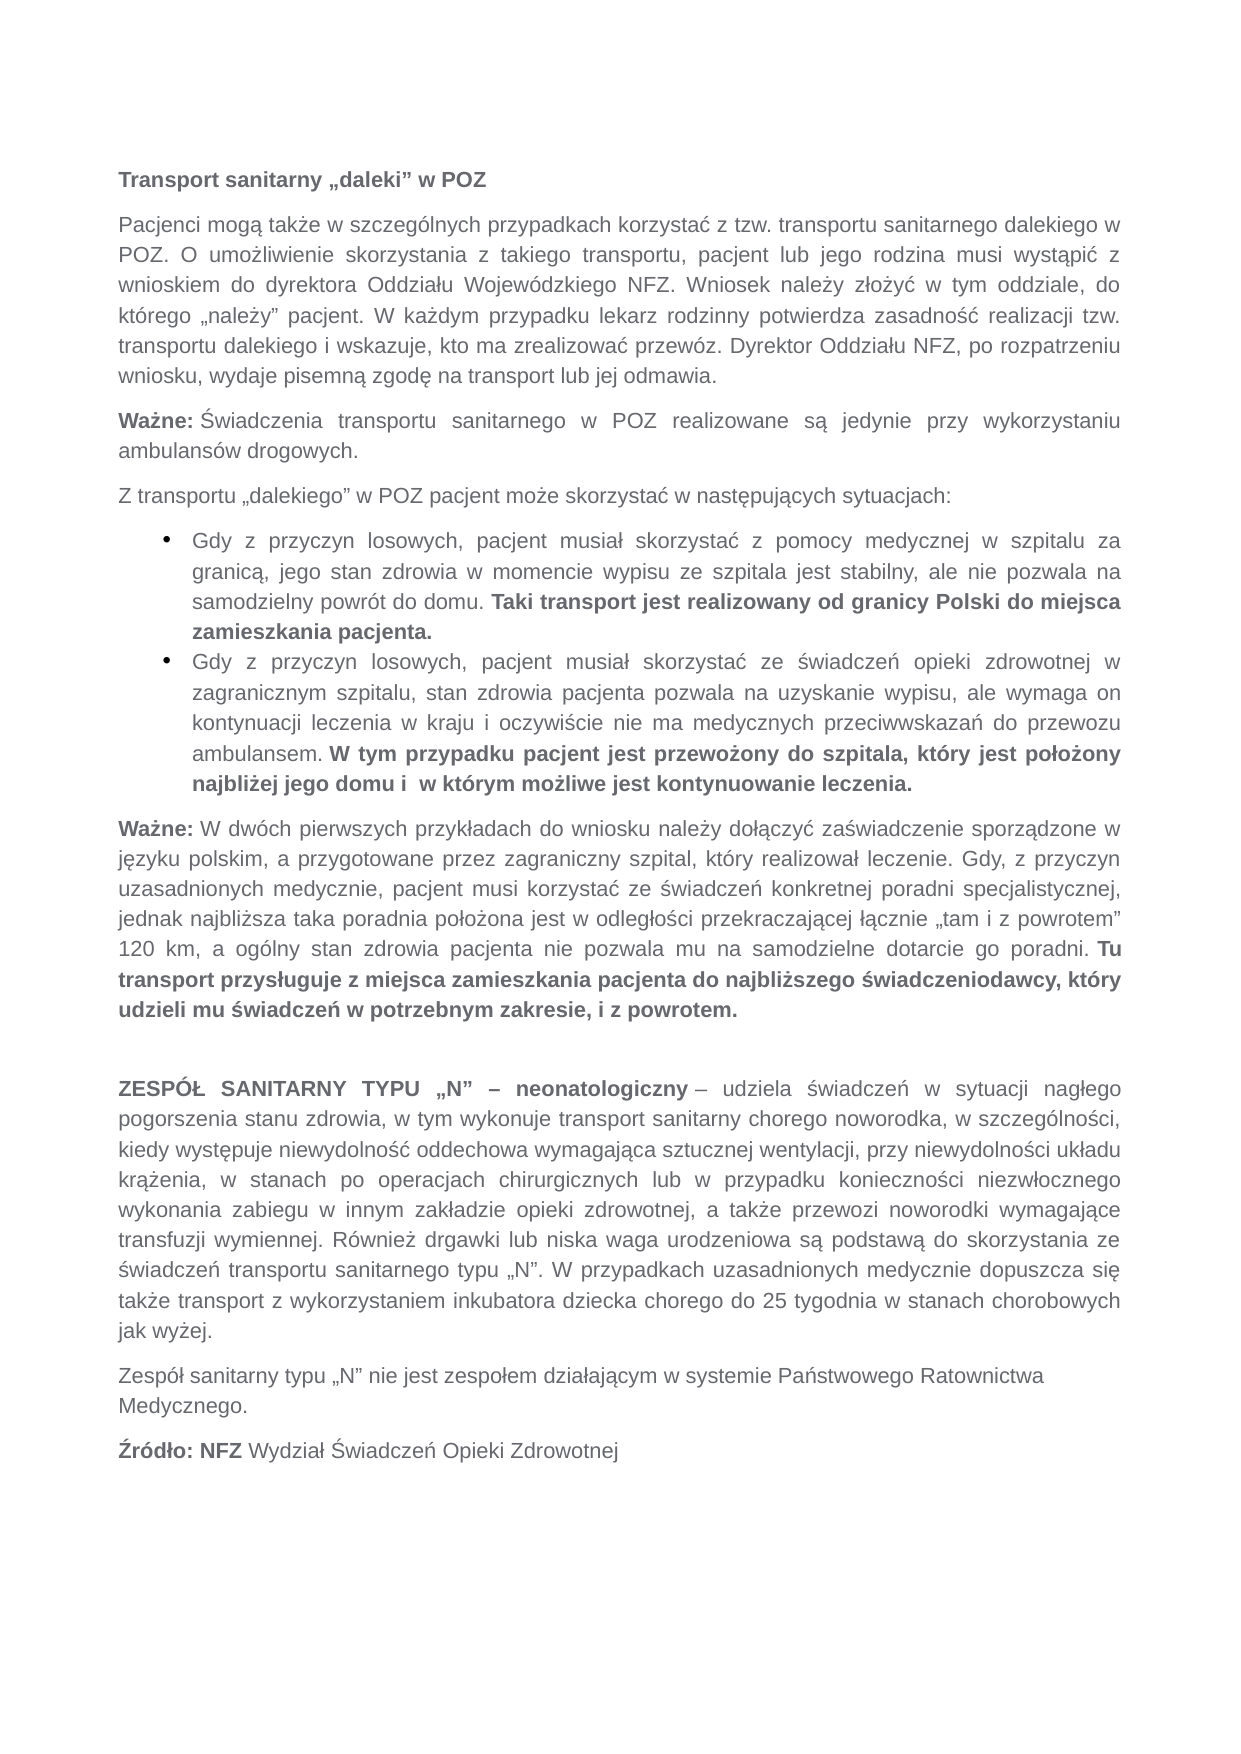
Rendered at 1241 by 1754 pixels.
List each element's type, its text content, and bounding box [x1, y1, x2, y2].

list Gdy z przyczyn losowych, pacjent musiał skorzystać ze świadczeń opieki zdrowotnej w zagranicznym szpitalu, stan zdrowia pacjenta pozwala na uzyskanie wypisu, ale wymaga on kontynuacji leczenia w kraju i oczywiście nie ma medycznych przeciwwskazań do przewozu ambulansem. W tym przypadku pacjent jest przewożony do szpitala, który jest położony najbliżej jego domu i w którym możliwe jest kontynuowanie leczenia. [162, 649, 1122, 796]
list Gdy z przyczyn losowych, pacjent musiał skorzystać z pomocy medycznej w szpitalu za granicą, jego stan zdrowia w momencie wypisu ze szpitala jest stabilny, ale nie pozwala na samodzielny powrót do domu. Taki transport jest realizowany od granicy Polski do miejsca zamieszkania pacjenta. [162, 528, 1122, 644]
text Ważne: Świadczenia transportu sanitarnego w POZ realizowane są jedynie przy wykorzystaniu ambulansów drogowych. [118, 408, 1122, 463]
text Ważne: W dwóch pierwszych przykładach do wniosku należy dołączyć zaświadczenie sporządzone w języku polskim, a przygotowane przez zagraniczny szpital, który realizował leczenie. Gdy, z przyczyn uzasadnionych medycznie, pacjent musi korzystać ze świadczeń konkretnej poradni specjalistycznej, jednak najbliższa taka poradnia położona jest w odległości przekraczającej łącznie „tam i z powrotem” 120 km, a ogólny stan zdrowia pacjenta nie pozwala mu na samodzielne dotarcie go poradni. Tu transport przysługuje z miejsca zamieszkania pacjenta do najbliższego świadczeniodawcy, który udzieli mu świadczeń w potrzebnym zakresie, i z powrotem. [118, 816, 1122, 1022]
text Źródło: NFZ Wydział Świadczeń Opieki Zdrowotnej [118, 1437, 1122, 1463]
text ZESPÓŁ SANITARNY TYPU „N” – neonatologiczny – udziela świadczeń w sytuacji nagłego pogorszenia stanu zdrowia, w tym wykonuje transport sanitarny chorego noworodka, w szczególności, kiedy występuje niewydolność oddechowa wymagająca sztucznej wentylacji, przy niewydolności układu krążenia, w stanach po operacjach chirurgicznych lub w przypadku konieczności niezwłocznego wykonania zabiegu w innym zakładzie opieki zdrowotnej, a także przewozi noworodki wymagające transfuzji wymiennej. Również drgawki lub niska waga urodzeniowa są podstawą do skorzystania ze świadczeń transportu sanitarnego typu „N”. W przypadkach uzasadnionych medycznie dopuszcza się także transport z wykorzystaniem inkubatora dziecka chorego do 25 tygodnia w stanach chorobowych jak wyżej. [118, 1076, 1122, 1343]
text Pacjenci mogą także w szczególnych przypadkach korzystać z tzw. transportu sanitarnego dalekiego w POZ. O umożliwienie skorzystania z takiego transportu, pacjent lub jego rodzina musi wystąpić z wnioskiem do dyrektora Oddziału Wojewódzkiego NFZ. Wniosek należy złożyć w tym oddziale, do którego „należy” pacjent. W każdym przypadku lekarz rodzinny potwierdza zasadność realizacji tzw. transportu dalekiego i wskazuje, kto ma zrealizować przewóz. Dyrektor Oddziału NFZ, po rozpatrzeniu wniosku, wydaje pisemną zgodę na transport lub jej odmawia. [118, 212, 1122, 388]
text Transport sanitarny „daleki” w POZ [118, 167, 1122, 192]
text Zespół sanitarny typu „N” nie jest zespołem działającym w systemie Państwowego Ratownictwa Medycznego. [118, 1362, 1122, 1418]
text Z transportu „dalekiego” w POZ pacjent może skorzystać w następujących sytuacjach: [118, 483, 1122, 508]
